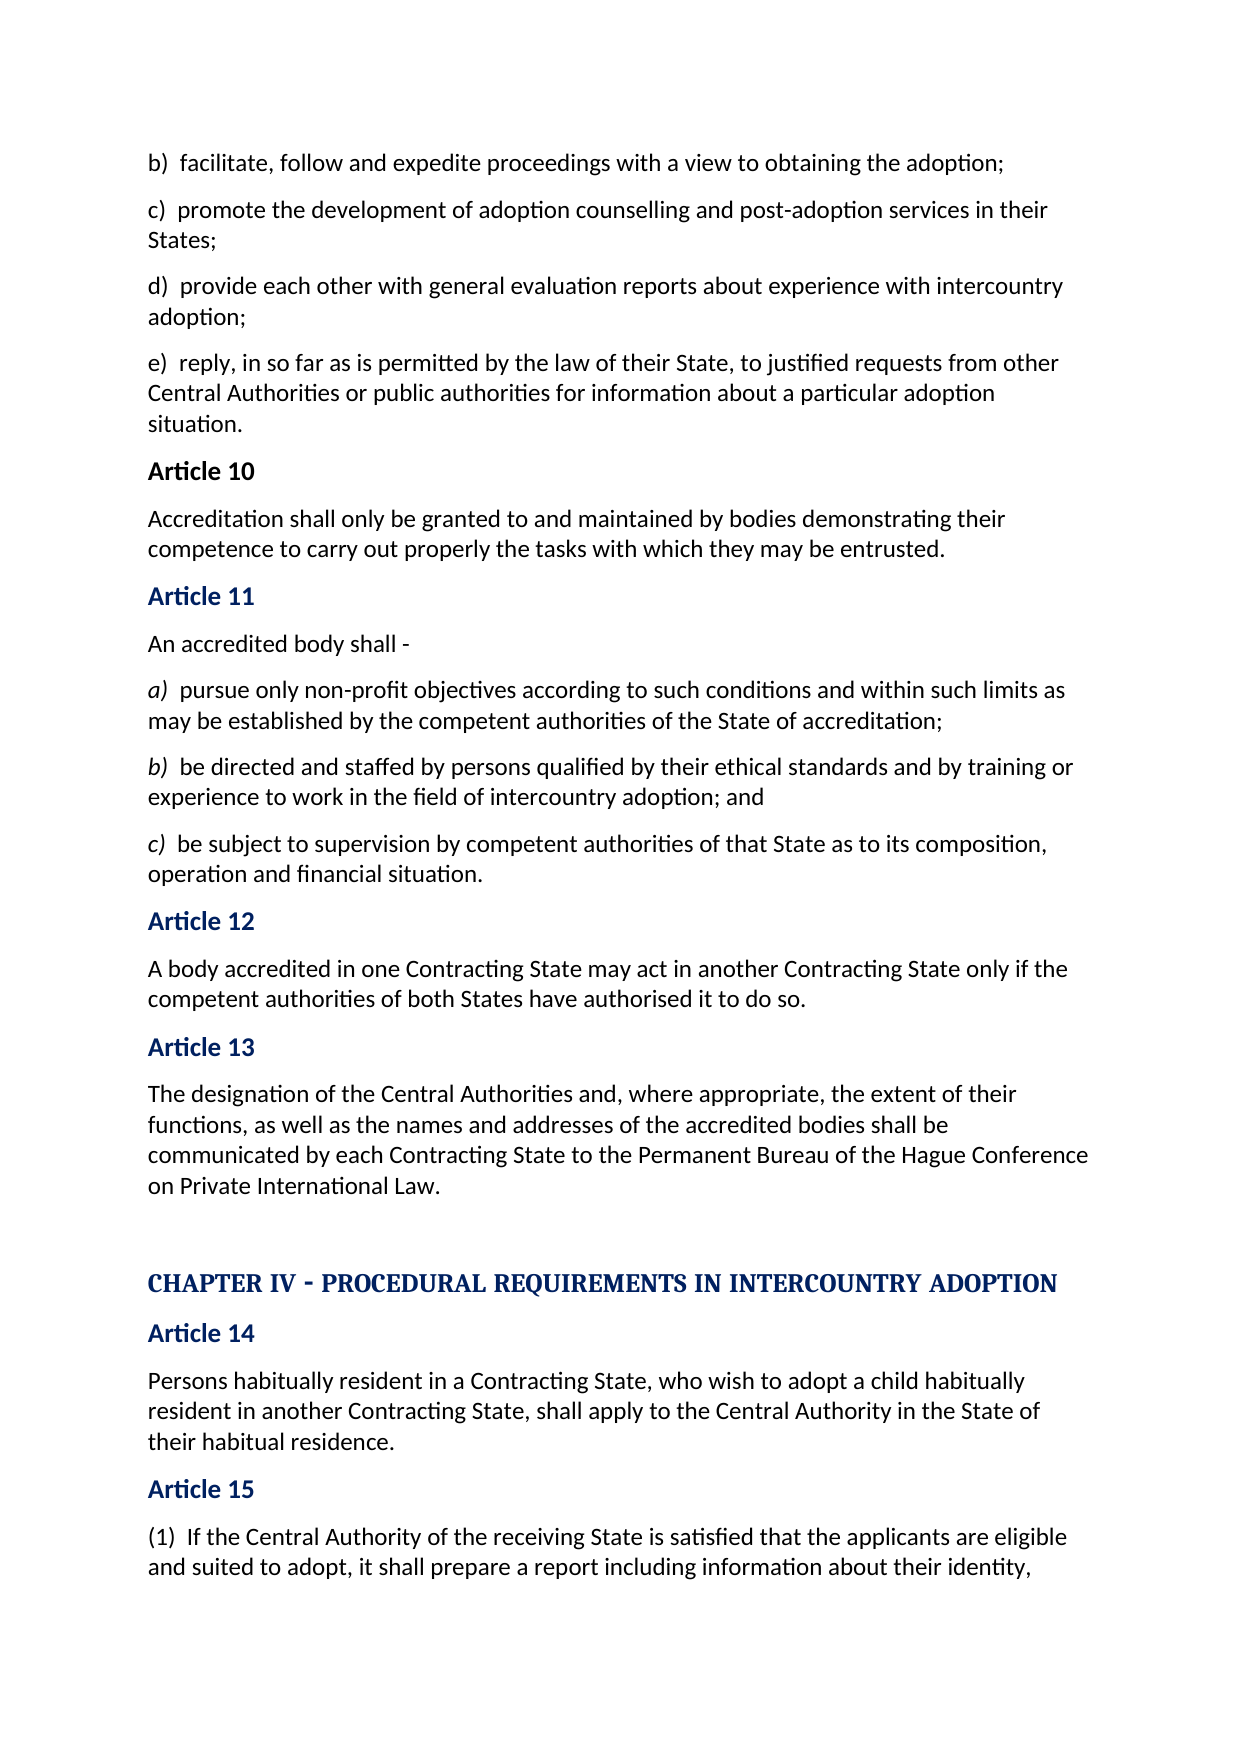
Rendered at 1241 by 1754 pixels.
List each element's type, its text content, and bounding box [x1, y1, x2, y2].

text (1) If the Central Authority of the receiving State is satisfied that the applicants are eligible and suited to adopt, it shall prepare a report including information about their identity, [148, 1521, 1093, 1582]
text Accreditation shall only be granted to and maintained by bodies demonstrating their competence to carry out properly the tasks with which they may be entrusted. [148, 503, 1093, 564]
text b) be directed and staffed by persons qualified by their ethical standards and by training or experience to work in the field of intercountry adoption; and [148, 751, 1093, 812]
text Article 12 [148, 904, 1093, 937]
text c) be subject to supervision by competent authorities of that State as to its composition, operation and financial situation. [148, 828, 1093, 889]
text Persons habitually resident in a Contracting State, who wish to adopt a child habitually resident in another Contracting State, shall apply to the Central Authority in the State of their habitual residence. [148, 1365, 1093, 1456]
text e) reply, in so far as is permitted by the law of their State, to justified requests from other Central Authorities or public authorities for information about a particular adoption situation. [148, 347, 1093, 439]
text Article 10 [148, 454, 1093, 487]
text chapter iv - procedural requirements in intercountry adoption [148, 1262, 1093, 1301]
text a) pursue only non-profit objectives according to such conditions and within such limits as may be established by the competent authorities of the State of accreditation; [148, 674, 1093, 735]
text Article 15 [148, 1472, 1093, 1505]
text An accredited body shall - [148, 628, 1093, 659]
text c) promote the development of adoption counselling and post-adoption services in their States; [148, 194, 1093, 255]
text The designation of the Central Authorities and, where appropriate, the extent of their functions, as well as the names and addresses of the accredited bodies shall be communicated by each Contracting State to the Permanent Bureau of the Hague Conference on Private International Law. [148, 1078, 1093, 1200]
text Article 11 [148, 579, 1093, 613]
text Article 13 [148, 1030, 1093, 1063]
text d) provide each other with general evaluation reports about experience with intercountry adoption; [148, 270, 1093, 331]
text A body accredited in one Contracting State may act in another Contracting State only if the competent authorities of both States have authorised it to do so. [148, 953, 1093, 1014]
text b) facilitate, follow and expedite proceedings with a view to obtaining the adoption; [148, 148, 1093, 178]
text Article 14 [148, 1316, 1093, 1349]
